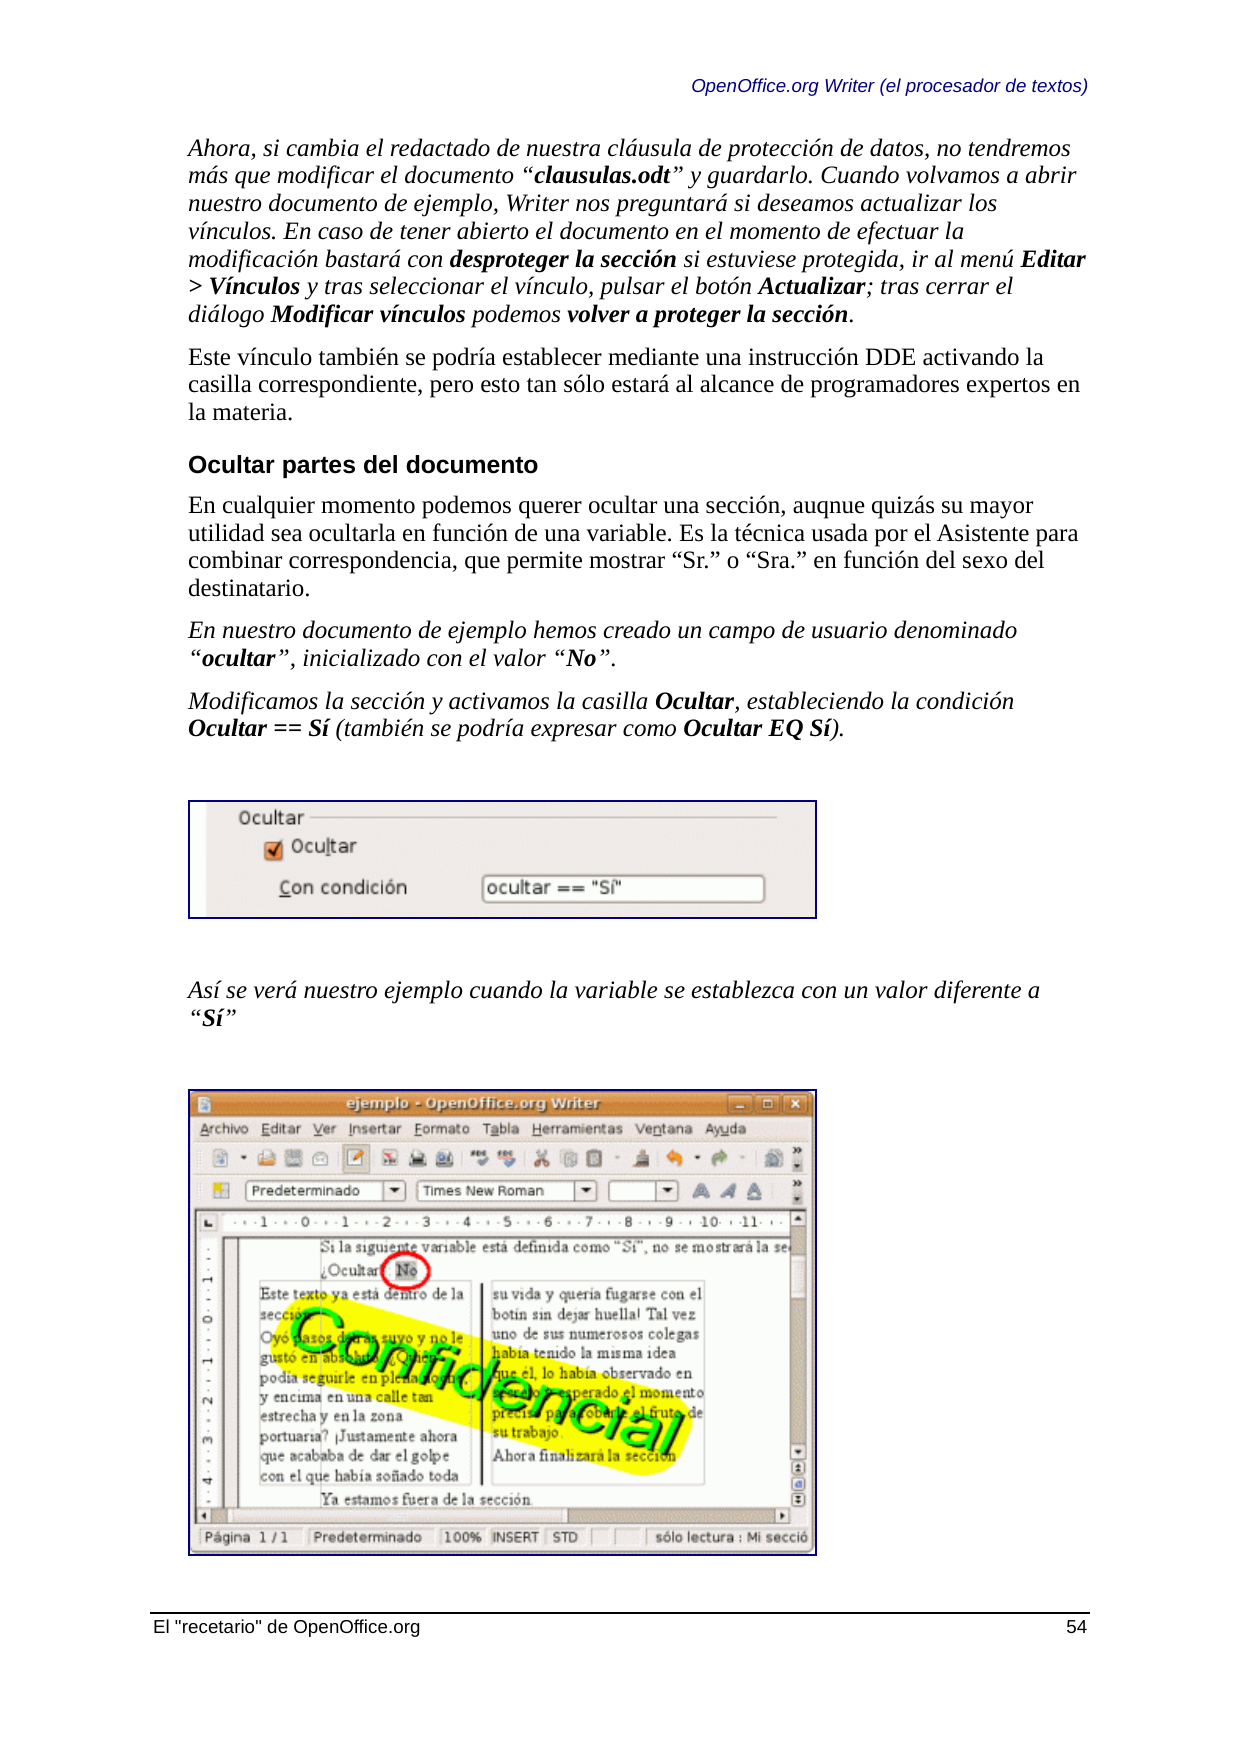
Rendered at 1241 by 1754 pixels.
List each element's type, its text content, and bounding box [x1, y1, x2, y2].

text En nuestro documento de ejemplo hemos creado un campo de usuario denominado “ocultar”, inicializado con el valor “No”. [188, 617, 1090, 672]
text Este vínculo también se podría establecer mediante una instrucción DDE activando la casilla correspondiente, pero esto tan sólo estará al alcance de programadores expertos en la materia. [188, 343, 1090, 426]
text Ahora, si cambia el redactado de nuestra cláusula de protección de datos, no tendremos más que modificar el documento “clausulas.odt” y guardarlo. Cuando volvamos a abrir nuestro documento de ejemplo, Writer nos preguntará si deseamos actualizar los vínculos. En caso de tener abierto el documento en el momento de efectuar la modificación bastará con desproteger la sección si estuviese protegida, ir al menú Editar > Vínculos y tras seleccionar el vínculo, pulsar el botón Actualizar; tras cerrar el diálogo Modificar vínculos podemos volver a proteger la sección. [188, 134, 1090, 328]
text En cualquier momento podemos querer ocultar una sección, auqnue quizás su mayor utilidad sea ocultarla en función de una variable. Es la técnica usada por el Asistente para combinar correspondencia, que permite mostrar “Sr.” o “Sra.” en función del sexo del destinatario. [188, 491, 1090, 602]
text Modificamos la sección y activamos la casilla Ocultar, estableciendo la condición Ocultar == Sí (también se podría expresar como Ocultar EQ Sí). [188, 687, 1090, 742]
picture [190, 1091, 815, 1554]
text Así se verá nuestro ejemplo cuando la variable se establezca con un valor diferente a “Sí” [188, 977, 1090, 1032]
subtitle Ocultar partes del documento [188, 451, 1090, 478]
picture [190, 802, 815, 917]
